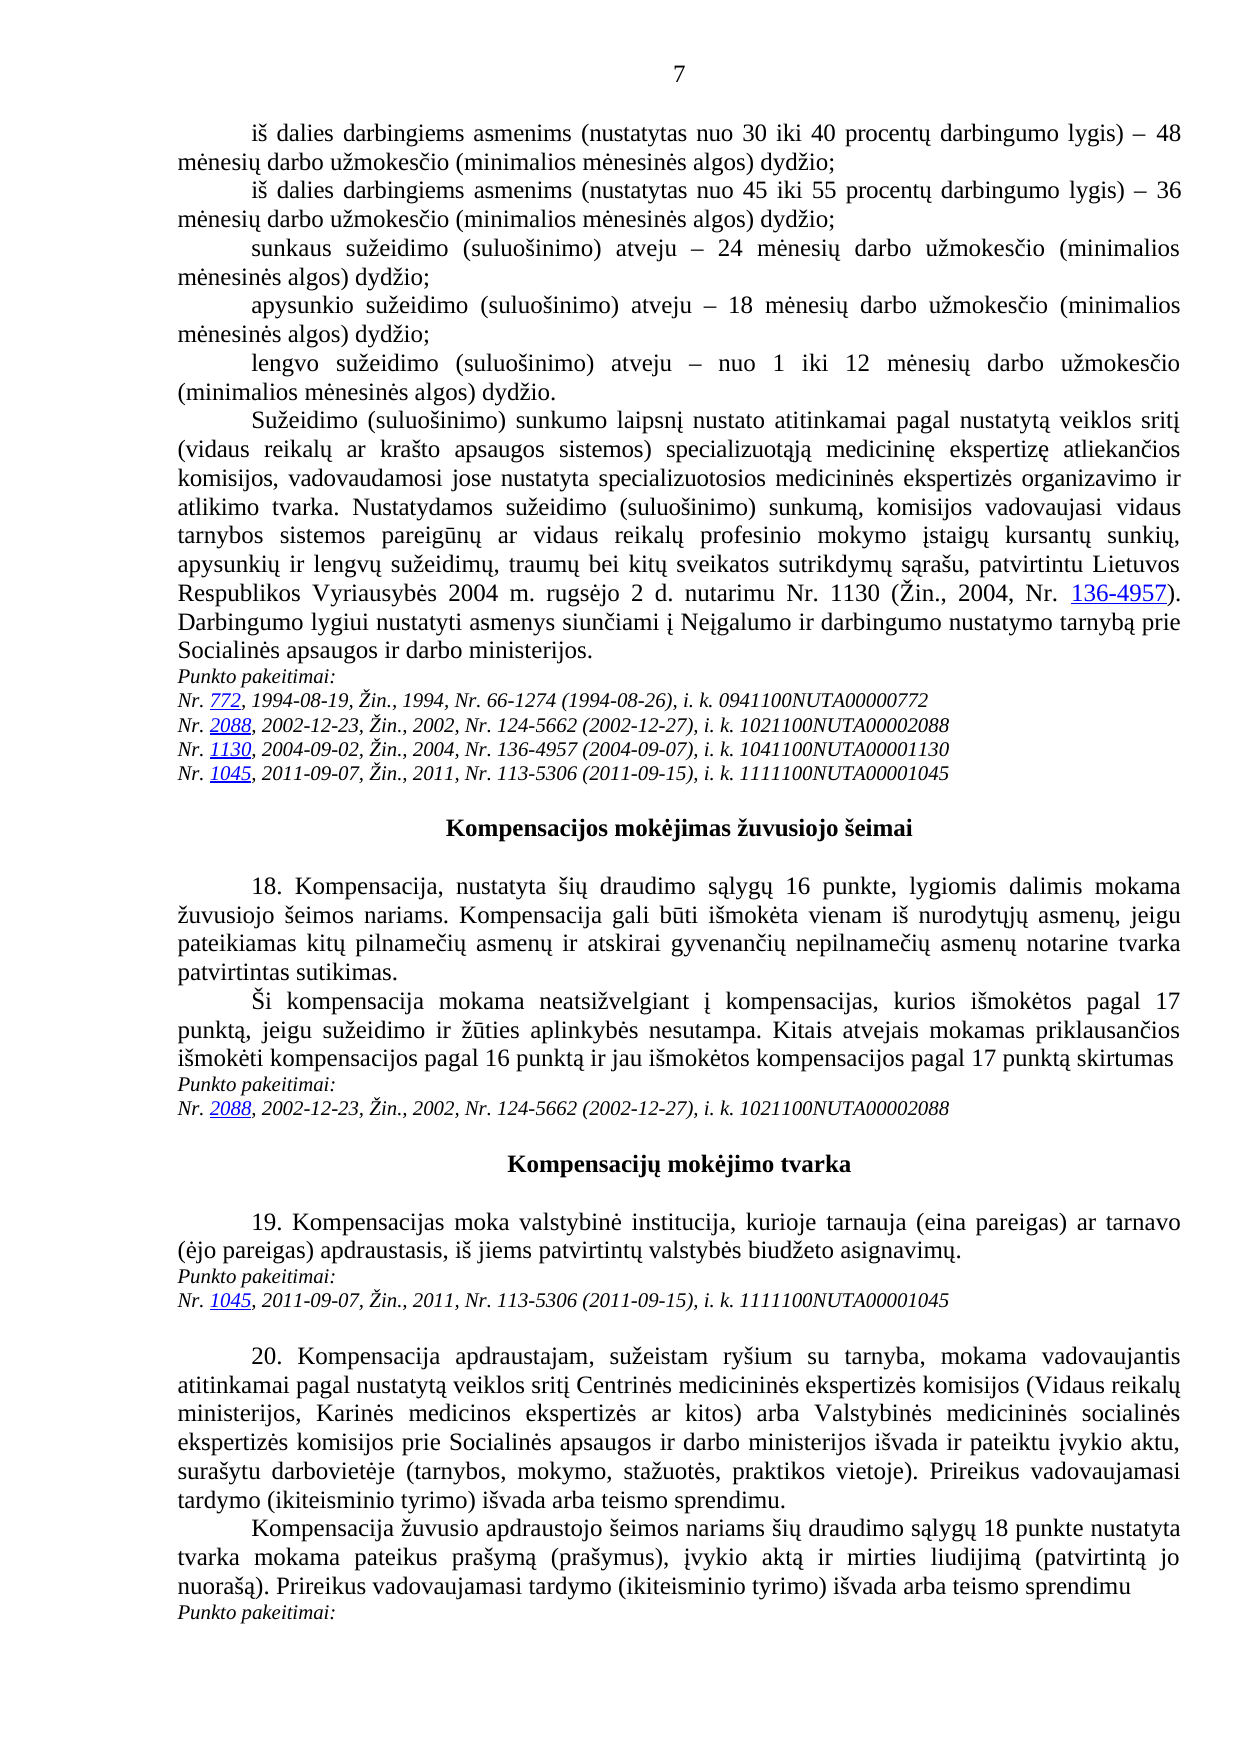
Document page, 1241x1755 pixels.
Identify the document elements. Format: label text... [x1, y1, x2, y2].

text Punkto pakeitimai: [177, 1264, 1181, 1288]
text Kompensacija žuvusio apdraustojo šeimos nariams šių draudimo sąlygų 18 punkte nustatyta tvarka mokama pateikus prašymą (prašymus), įvykio aktą ir mirties liudijimą (patvirtintą jo nuorašą). Prireikus vadovaujamasi tardymo (ikiteisminio tyrimo) išvada arba teismo sprendimu [177, 1513, 1181, 1600]
text Nr. 1130, 2004-09-02, Žin., 2004, Nr. 136-4957 (2004-09-07), i. k. 1041100NUTA00001130 [177, 737, 1181, 761]
text apysunkio sužeidimo (suluošinimo) atveju – 18 mėnesių darbo užmokesčio (minimalios mėnesinės algos) dydžio; [177, 291, 1181, 348]
text 19. Kompensacijas moka valstybinė institucija, kurioje tarnauja (eina pareigas) ar tarnavo (ėjo pareigas) apdraustasis, iš jiems patvirtintų valstybės biudžeto asignavimų. [177, 1207, 1181, 1264]
text Nr. 2088, 2002-12-23, Žin., 2002, Nr. 124-5662 (2002-12-27), i. k. 1021100NUTA00002088 [177, 1096, 1181, 1120]
text Nr. 2088, 2002-12-23, Žin., 2002, Nr. 124-5662 (2002-12-27), i. k. 1021100NUTA00002088 [177, 712, 1181, 737]
text Punkto pakeitimai: [177, 1600, 1181, 1624]
text Kompensacijų mokėjimo tvarka [177, 1149, 1181, 1178]
text Nr. 1045, 2011-09-07, Žin., 2011, Nr. 113-5306 (2011-09-15), i. k. 1111100NUTA00001045 [177, 761, 1181, 785]
text Kompensacijos mokėjimas žuvusiojo šeimai [177, 813, 1181, 842]
text Ši kompensacija mokama neatsižvelgiant į kompensacijas, kurios išmokėtos pagal 17 punktą, jeigu sužeidimo ir žūties aplinkybės nesutampa. Kitais atvejais mokamas priklausančios išmokėti kompensacijos pagal 16 punktą ir jau išmokėtos kompensacijos pagal 17 punktą skirtumas [177, 986, 1181, 1072]
text Sužeidimo (suluošinimo) sunkumo laipsnį nustato atitinkamai pagal nustatytą veiklos sritį (vidaus reikalų ar krašto apsaugos sistemos) specializuotąją medicininę ekspertizę atliekančios komisijos, vadovaudamosi jose nustatyta specializuotosios medicininės ekspertizės organizavimo ir atlikimo tvarka. Nustatydamos sužeidimo (suluošinimo) sunkumą, komisijos vadovaujasi vidaus tarnybos sistemos pareigūnų ar vidaus reikalų profesinio mokymo įstaigų kursantų sunkių, apysunkių ir lengvų sužeidimų, traumų bei kitų sveikatos sutrikdymų sąrašu, patvirtintu Lietuvos Respublikos Vyriausybės 2004 m. rugsėjo 2 d. nutarimu Nr. 1130 (Žin., 2004, Nr. 136-4957). Darbingumo lygiui nustatyti asmenys siunčiami į Neįgalumo ir darbingumo nustatymo tarnybą prie Socialinės apsaugos ir darbo ministerijos. [177, 406, 1181, 664]
text lengvo sužeidimo (suluošinimo) atveju – nuo 1 iki 12 mėnesių darbo užmokesčio (minimalios mėnesinės algos) dydžio. [177, 348, 1181, 406]
text Punkto pakeitimai: [177, 1072, 1181, 1096]
text 18. Kompensacija, nustatyta šių draudimo sąlygų 16 punkte, lygiomis dalimis mokama žuvusiojo šeimos nariams. Kompensacija gali būti išmokėta vienam iš nurodytųjų asmenų, jeigu pateikiamas kitų pilnamečių asmenų ir atskirai gyvenančių nepilnamečių asmenų notarine tvarka patvirtintas sutikimas. [177, 871, 1181, 986]
text iš dalies darbingiems asmenims (nustatytas nuo 45 iki 55 procentų darbingumo lygis) – 36 mėnesių darbo užmokesčio (minimalios mėnesinės algos) dydžio; [177, 176, 1181, 233]
text 20. Kompensacija apdraustajam, sužeistam ryšium su tarnyba, mokama vadovaujantis atitinkamai pagal nustatytą veiklos sritį Centrinės medicininės ekspertizės komisijos (Vidaus reikalų ministerijos, Karinės medicinos ekspertizės ar kitos) arba Valstybinės medicininės socialinės ekspertizės komisijos prie Socialinės apsaugos ir darbo ministerijos išvada ir pateiktu įvykio aktu, surašytu darbovietėje (tarnybos, mokymo, stažuotės, praktikos vietoje). Prireikus vadovaujamasi tardymo (ikiteisminio tyrimo) išvada arba teismo sprendimu. [177, 1341, 1181, 1513]
text sunkaus sužeidimo (suluošinimo) atveju – 24 mėnesių darbo užmokesčio (minimalios mėnesinės algos) dydžio; [177, 233, 1181, 291]
text Nr. 1045, 2011-09-07, Žin., 2011, Nr. 113-5306 (2011-09-15), i. k. 1111100NUTA00001045 [177, 1288, 1181, 1312]
text iš dalies darbingiems asmenims (nustatytas nuo 30 iki 40 procentų darbingumo lygis) – 48 mėnesių darbo užmokesčio (minimalios mėnesinės algos) dydžio; [177, 118, 1181, 176]
text Punkto pakeitimai: [177, 664, 1181, 688]
text Nr. 772, 1994-08-19, Žin., 1994, Nr. 66-1274 (1994-08-26), i. k. 0941100NUTA00000772 [177, 688, 1181, 712]
